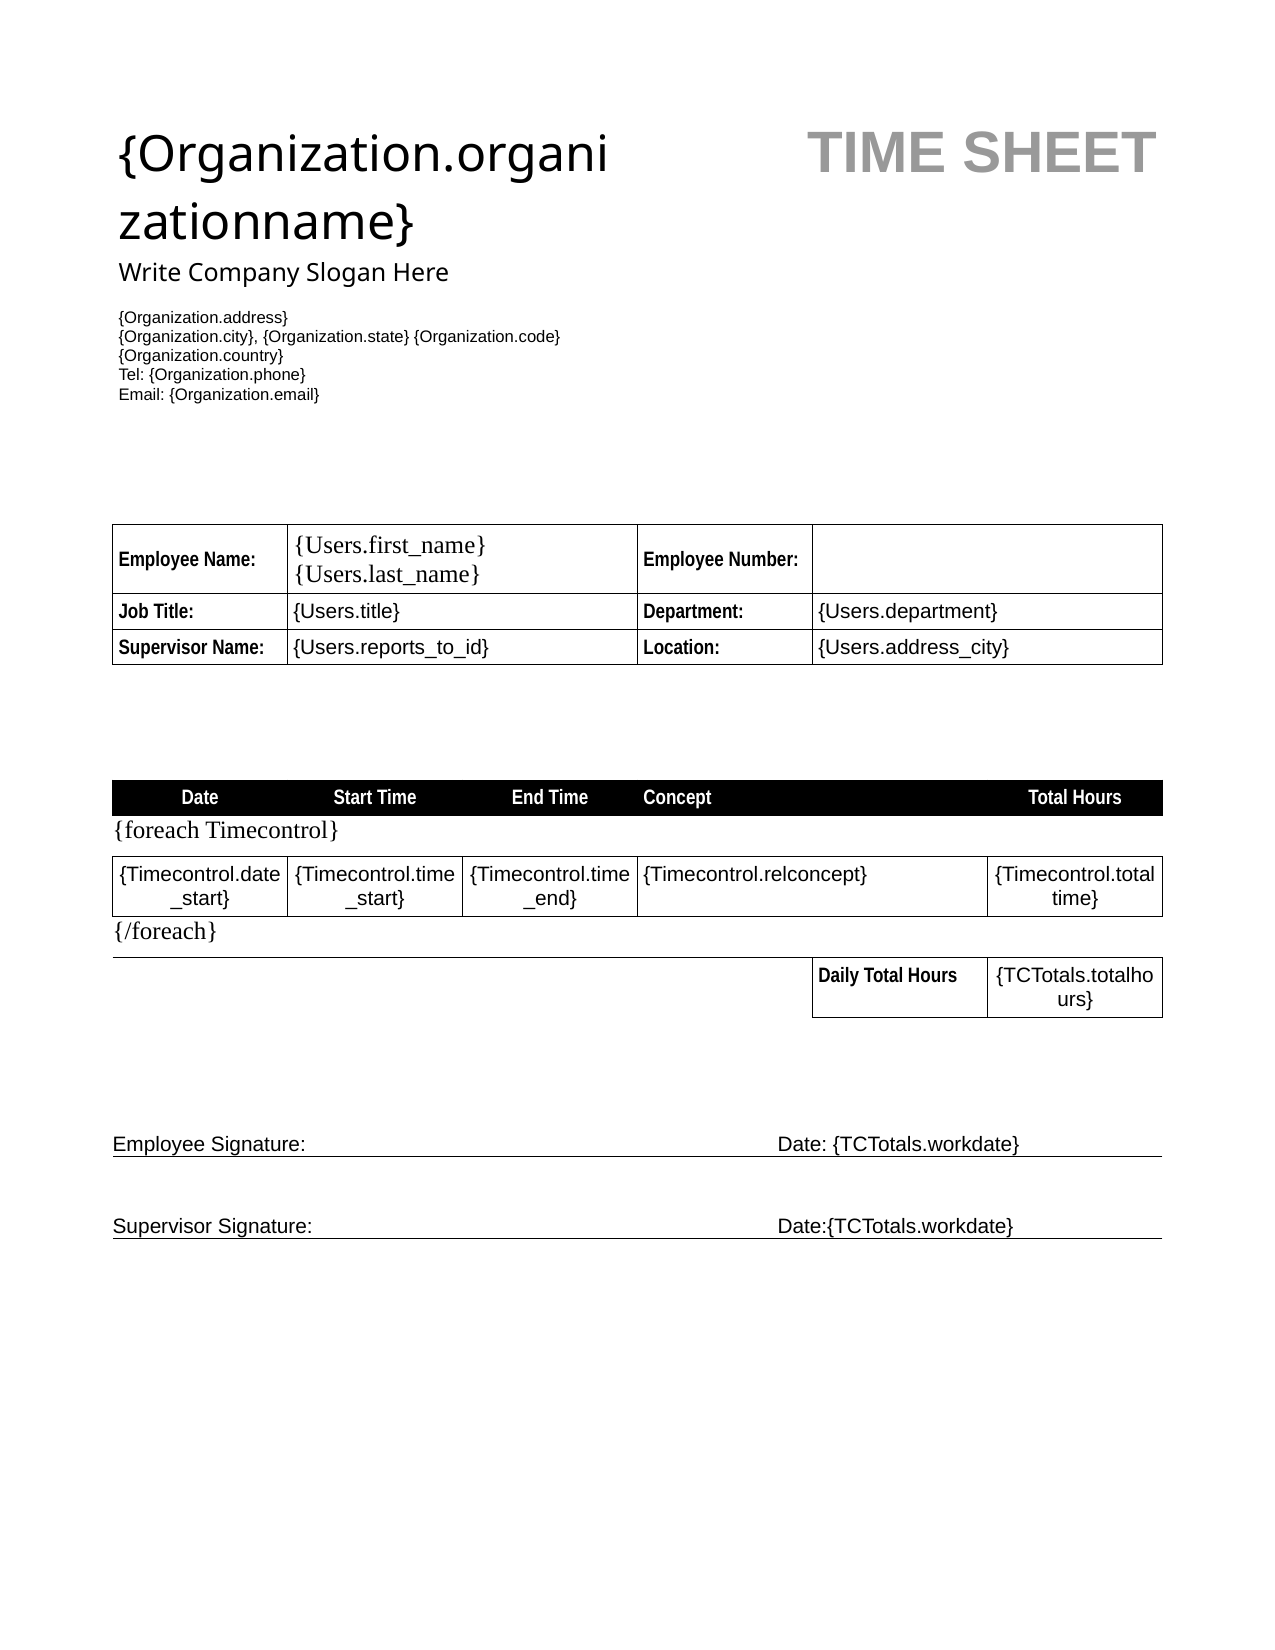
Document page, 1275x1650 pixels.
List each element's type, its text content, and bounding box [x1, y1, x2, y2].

table_cell Supervisor Name: [113, 630, 287, 664]
table_cell {Users.reports_to_id} [288, 630, 637, 664]
table_cell Department: [638, 594, 812, 629]
table_header {Timecontrol.date_start} [113, 857, 287, 916]
table_cell {Users.address_city} [813, 630, 1162, 664]
table_header [813, 525, 1162, 593]
table_cell {Users.department} [813, 594, 1162, 629]
table_cell {Users.title} [288, 594, 637, 629]
table_header Employee Name: [113, 525, 287, 593]
table_header [638, 958, 812, 1017]
table_cell Job Title: [113, 594, 287, 629]
table_header Concept [638, 781, 987, 815]
table_header {Users.first_name} {Users.last_name} [288, 525, 637, 593]
table_header [288, 958, 462, 1017]
table_header Employee Number: [638, 525, 812, 593]
table_header [463, 958, 637, 1017]
text {foreach Timecontrol} [112, 816, 1162, 844]
table_header {Timecontrol.totaltime} [988, 857, 1162, 916]
table_header {Timecontrol.relconcept} [638, 857, 987, 916]
table_header {Organization.organizationname} Write Company Slogan Here {Organization.address} {Organization.city}, {Organization.state} {Organization.code} {Organization.country} Tel: {Organization.phone} Email: {Organization.email} [113, 113, 637, 409]
table_header {TCTotals.totalhours} [988, 958, 1162, 1017]
table_cell Location: [638, 630, 812, 664]
table_header Start Time [288, 781, 462, 815]
table_header {Timecontrol.time_end} [463, 857, 637, 916]
text Supervisor Signature: Date:{TCTotals.workdate} [112, 1214, 1162, 1239]
table_header End Time [463, 781, 637, 815]
table_header {Timecontrol.time_start} [288, 857, 462, 916]
table_header Date [113, 781, 287, 815]
text {/foreach} [112, 917, 1162, 945]
text Employee Signature: Date: {TCTotals.workdate} [112, 1132, 1162, 1157]
table_header Daily Total Hours [813, 958, 987, 1017]
table_header TIME SHEET [638, 113, 1162, 409]
table_header [113, 958, 287, 1017]
table_header Total Hours [988, 781, 1162, 815]
